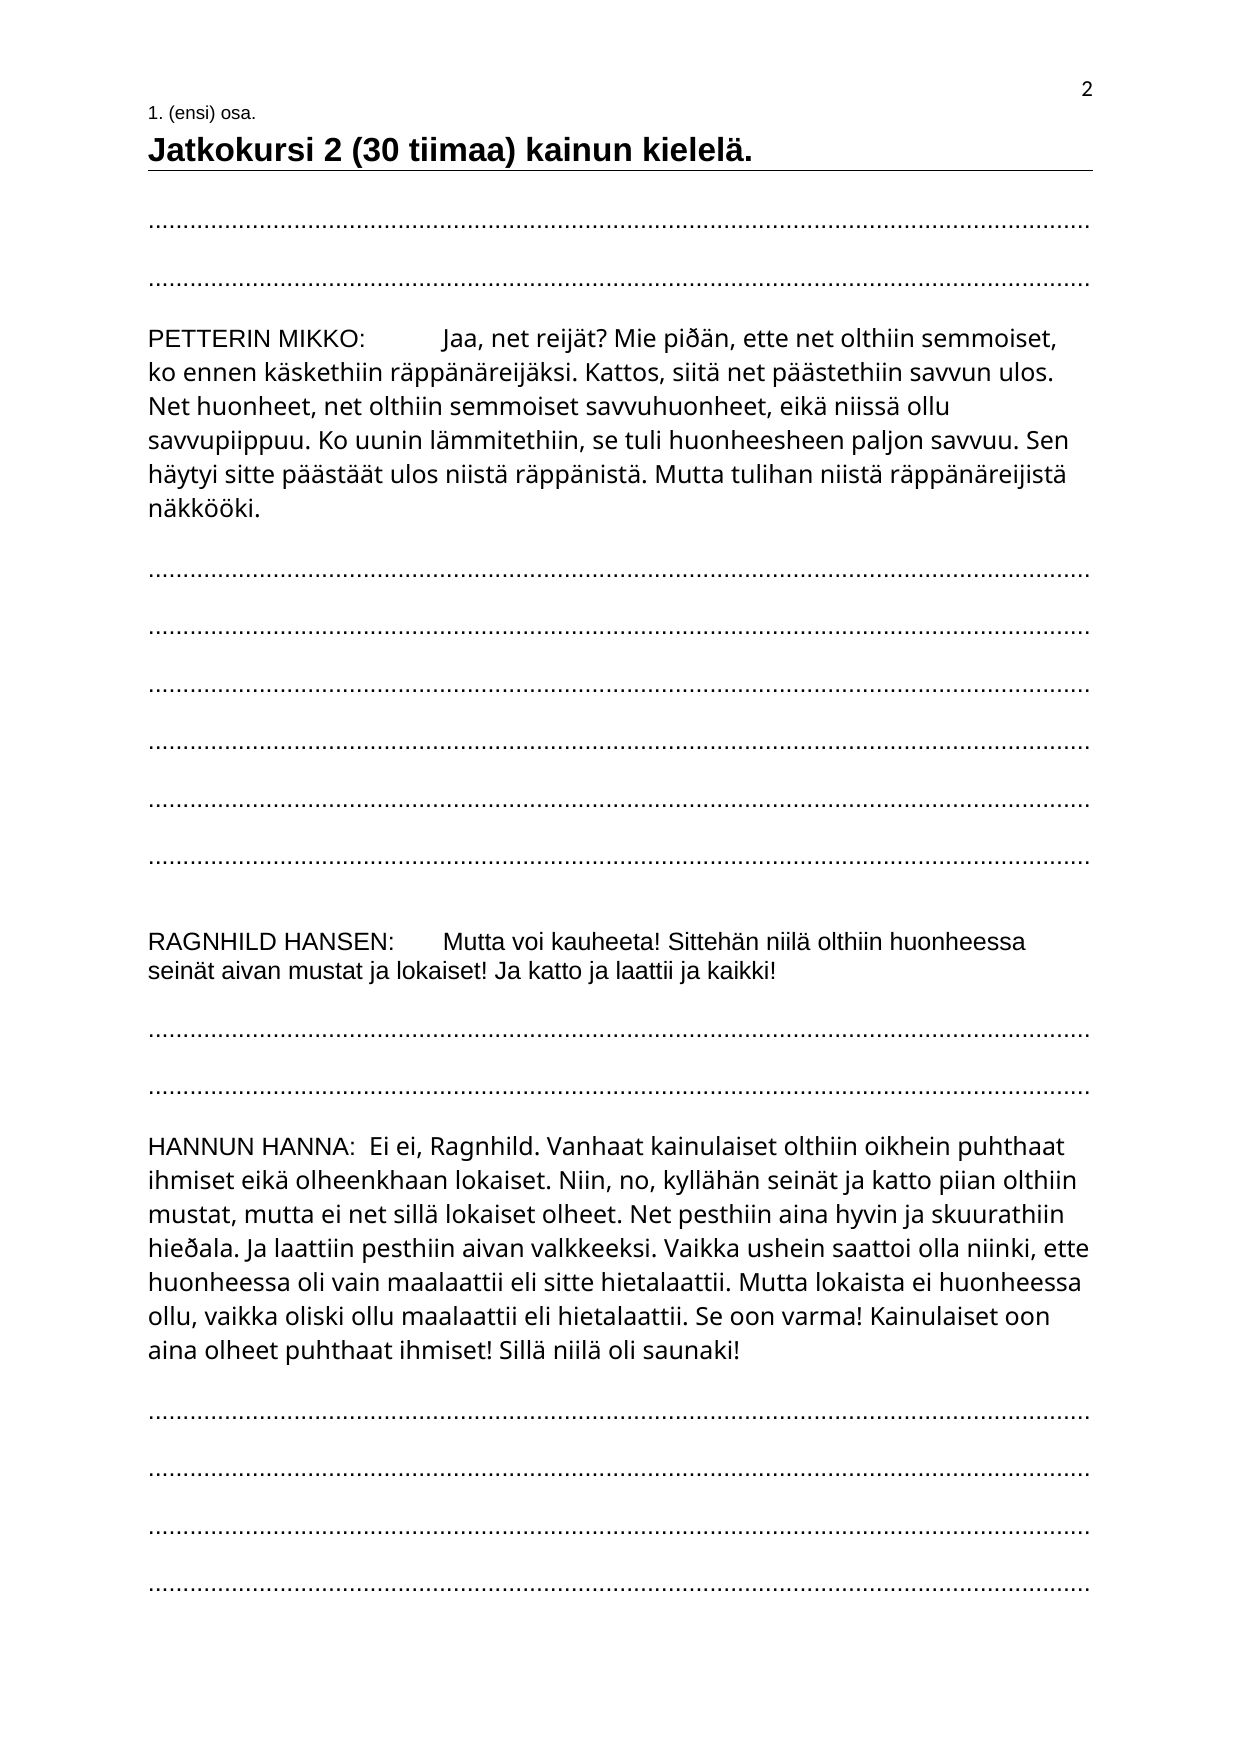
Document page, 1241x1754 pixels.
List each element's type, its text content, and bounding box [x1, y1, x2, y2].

text ........................................................................................................................................ [148, 841, 1093, 870]
text ........................................................................................................................................ [148, 611, 1093, 640]
text ........................................................................................................................................ [148, 1396, 1093, 1424]
text ........................................................................................................................................ [148, 668, 1093, 697]
text ........................................................................................................................................ [148, 205, 1093, 234]
text ........................................................................................................................................ [148, 783, 1093, 812]
text ........................................................................................................................................ [148, 263, 1093, 292]
text HANNUN HANNA: Ei ei, Ragnhild. Vanhaat kainulaiset olthiin oikhein puhthaat ihmiset eikä olheenkhaan lokaiset. Niin, no, kyllähän seinät ja katto piian olthiin mustat, mutta ei net sillä lokaiset olheet. Net pesthiin aina hyvin ja skuurathiin hieðala. Ja laattiin pesthiin aivan valkkeeksi. Vaikka ushein saattoi olla niinki, ette huonheessa oli vain maalaattii eli sitte hietalaattii. Mutta lokaista ei huonheessa ollu, vaikka oliski ollu maalaattii eli hietalaattii. Se oon varma! Kainulaiset oon aina olheet puhthaat ihmiset! Sillä niilä oli saunaki! [148, 1128, 1093, 1367]
text ........................................................................................................................................ [148, 1511, 1093, 1539]
text ........................................................................................................................................ [148, 1071, 1093, 1100]
text PETTERIN MIKKO: Jaa, net reijät? Mie piðän, ette net olthiin semmoiset, ko ennen käskethiin räppänäreijäksi. Kattos, siitä net päästethiin savvun ulos. Net huonheet, net olthiin semmoiset savvuhuonheet, eikä niissä ollu savvupiippuu. Ko uunin lämmitethiin, se tuli huonheesheen paljon savvuu. Sen häytyi sitte päästäät ulos niistä räppänistä. Mutta tulihan niistä räppänäreijistä näkkööki. [148, 320, 1093, 525]
text RAGNHILD HANSEN: Mutta voi kauheeta! Sittehän niilä olthiin huonheessa seinät aivan mustat ja lokaiset! Ja katto ja laattii ja kaikki! [148, 927, 1093, 985]
text ........................................................................................................................................ [148, 553, 1093, 582]
text ........................................................................................................................................ [148, 1453, 1093, 1482]
text ........................................................................................................................................ [148, 726, 1093, 755]
text ........................................................................................................................................ [148, 1568, 1093, 1597]
text ........................................................................................................................................ [148, 1013, 1093, 1042]
